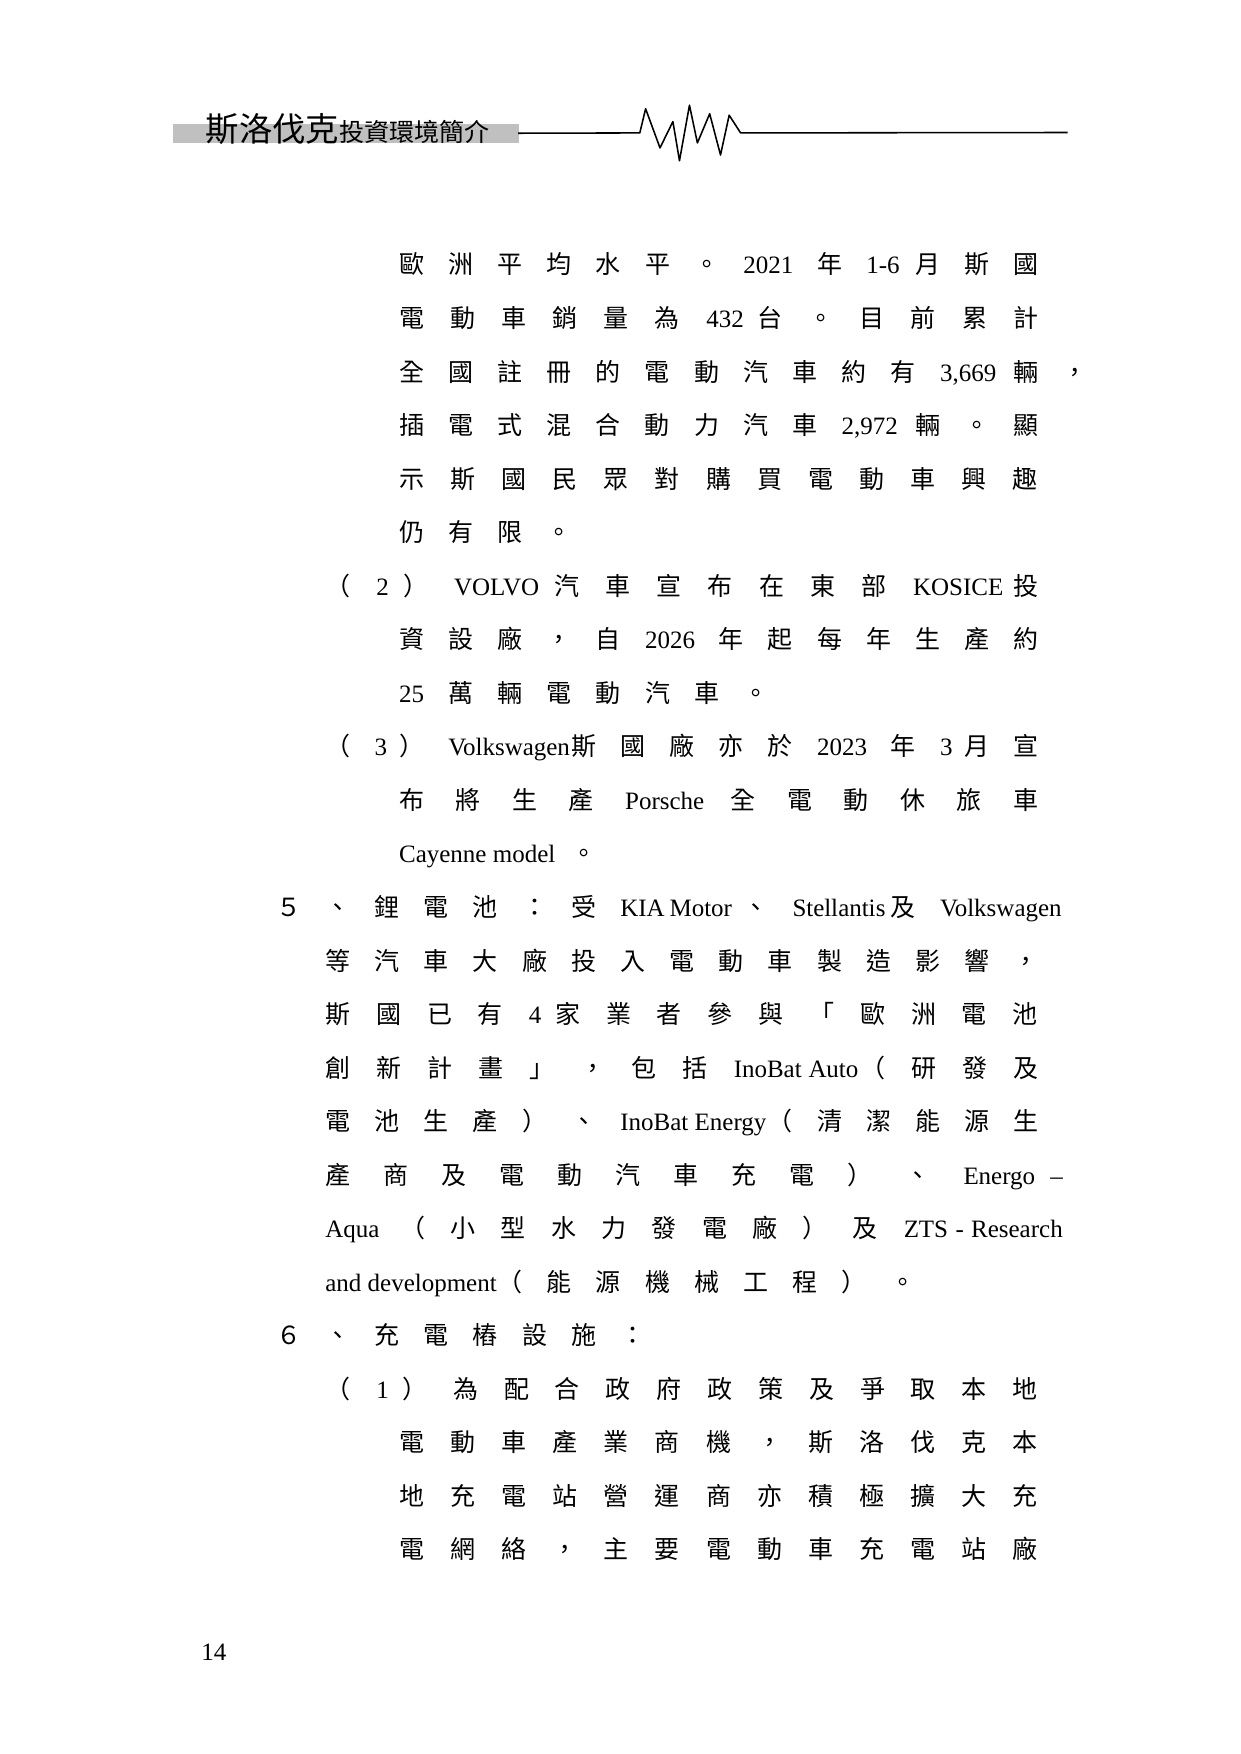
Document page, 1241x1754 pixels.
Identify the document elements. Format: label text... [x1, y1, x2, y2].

text ６、充電樁設施： [276, 1307, 1063, 1361]
text （2）VOLVO汽車宣布在東部KOSICE投資設廠，自2026年起每年生產約25萬輛電動汽車。 [325, 557, 1063, 718]
text （1）為配合政府政策及爭取本地電動車產業商機，斯洛伐克本地充電站營運商亦積極擴大充電網絡，主要電動車充電站廠商如ZSE Drive、Green Way、ejoin等，已陸續透過地方政府補貼於各地陸續建立充電站。ZSE Drive計畫於在高速公路休息站上建設充電站，另於重要樞紐建立快速充電站，Green Way則將專注於商務中心及公寓大樓之收費解決方案，至ejoin則為安裝直流充電站。 [325, 1361, 1063, 1575]
text ５、鋰電池：受KIA Motor、Stellantis及Volkswagen等汽車大廠投入電動車製造影響，斯國已有4家業者參與「歐洲電池創新計畫」，包括InoBat Auto（研發及電池生產）、InoBat Energy（清潔能源生產商及電動汽車充電）、Energo – Aqua（小型水力發電廠）及ZTS - Research and development（能源機械工程）。 [276, 879, 1063, 1307]
text （1）根據斯國汽車公會（ZAP）統計，斯國電動車銷售數量仍少，2020年電動車銷售僅占總體汽車銷售額的1.2%，低碳排放汽車（電動車及插電式混合動力車）之總銷量僅達3%，遠低於歐洲平均水平。2021年1-6月斯國電動車銷量為432台。目前累計全國註冊的電動汽車約有3,669輛，插電式混合動力汽車2,972輛。顯示斯國民眾對購買電動車興趣仍有限。 [325, 236, 1063, 557]
text （3）Volkswagen斯國廠亦於2023年3月宣布將生產Porsche全電動休旅車Cayenne model。 [325, 718, 1063, 879]
